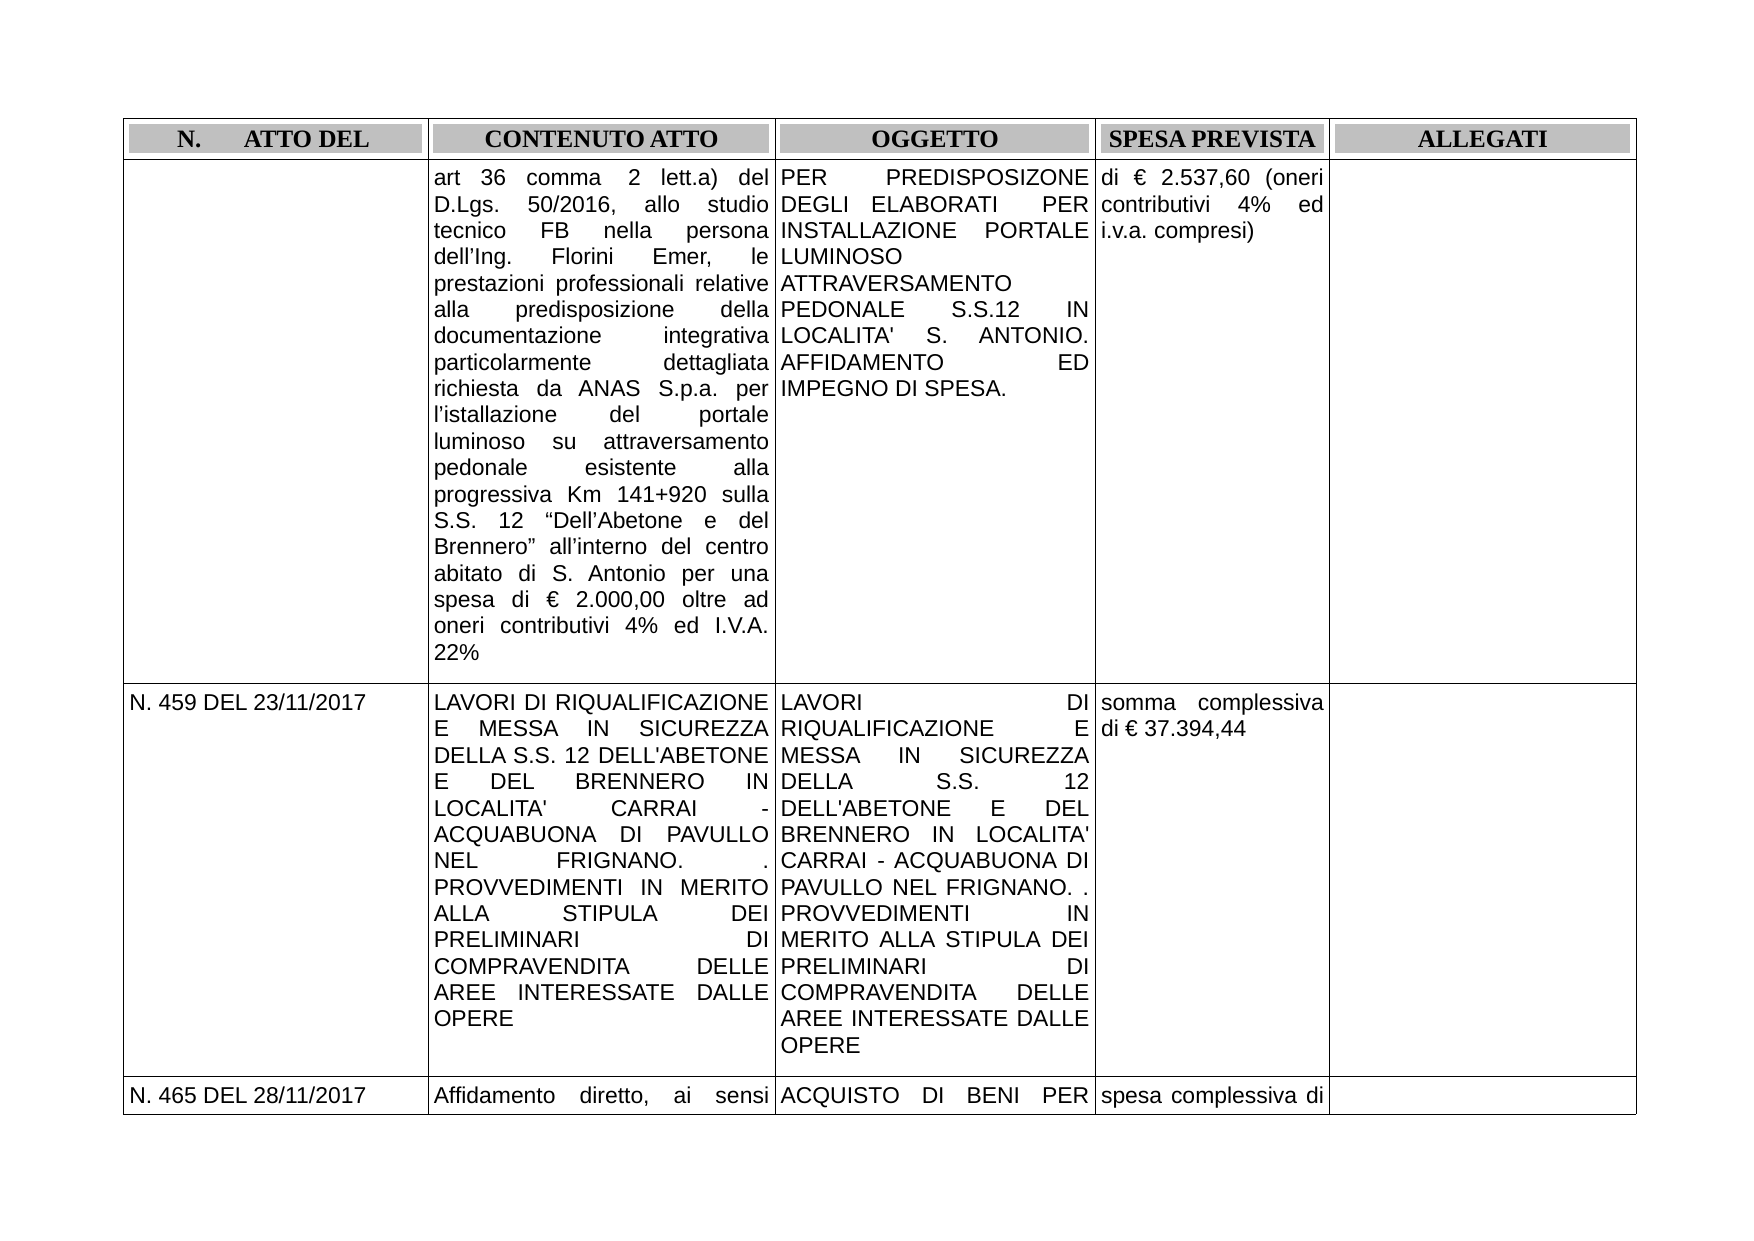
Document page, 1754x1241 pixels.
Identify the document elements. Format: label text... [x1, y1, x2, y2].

table_header ALLEGATI [1330, 119, 1636, 158]
table_cell LAVORI DI RIQUALIFICAZIONE E MESSA IN SICUREZZA DELLA S.S. 12 DELL'ABETONE E DEL BRENNERO IN LOCALITA' CARRAI - ACQUABUONA DI PAVULLO NEL FRIGNANO. . PROVVEDIMENTI IN MERITO ALLA STIPULA DEI PRELIMINARI DI COMPRAVENDITA DELLE AREE INTERESSATE DALLE OPERE [776, 684, 1095, 1076]
table_cell [124, 160, 428, 683]
table_cell LAVORI DI RIQUALIFICAZIONE E MESSA IN SICUREZZA DELLA S.S. 12 DELL'ABETONE E DEL BRENNERO IN LOCALITA' CARRAI - ACQUABUONA DI PAVULLO NEL FRIGNANO. . PROVVEDIMENTI IN MERITO ALLA STIPULA DEI PRELIMINARI DI COMPRAVENDITA DELLE AREE INTERESSATE DALLE OPERE [429, 684, 775, 1076]
table_cell somma complessiva di € 37.394,44 [1096, 684, 1329, 1076]
table_header OGGETTO [776, 119, 1095, 158]
table_cell Affidamento diretto, ai sensi [429, 1077, 775, 1114]
table_cell PER PREDISPOSIZONE DEGLI ELABORATI PER INSTALLAZIONE PORTALE LUMINOSO ATTRAVERSAMENTO PEDONALE S.S.12 IN LOCALITA' S. ANTONIO. AFFIDAMENTO ED IMPEGNO DI SPESA. [776, 160, 1095, 683]
table_cell N. 465 DEL 28/11/2017 [124, 1077, 428, 1114]
table_header CONTENUTO ATTO [429, 119, 775, 158]
table_header SPESA PREVISTA [1096, 119, 1329, 158]
table_cell spesa complessiva di [1096, 1077, 1329, 1114]
table_cell N. 459 DEL 23/11/2017 [124, 684, 428, 1076]
table_cell [1330, 160, 1636, 683]
table_cell ACQUISTO DI BENI PER [776, 1077, 1095, 1114]
table_cell di € 2.537,60 (ONERI CONTRIBUTIVI 4% ED I.V.A. COMPRESI) [1096, 160, 1329, 683]
table_cell [1330, 684, 1636, 1076]
table_cell art 36 comma 2 lett.a) del D.Lgs. 50/2016, allo studio tecnico FB nella persona dell’Ing. Florini Emer, le prestazioni professionali relative alla predisposizione della documentazione integrativa particolarmente dettagliata richiesta da ANAS S.p.a. per l’istallazione del portale luminoso su attraversamento pedonale esistente alla progressiva Km 141+920 sulla S.S. 12 “Dell’Abetone e del Brennero” all’interno del centro abitato di S. Antonio per una spesa di € 2.000,00 oltre ad oneri contributivi 4% ed I.V.A. 22% [429, 160, 775, 683]
table_cell [1330, 1077, 1636, 1114]
table_header N. ATTO DEL [124, 119, 428, 158]
